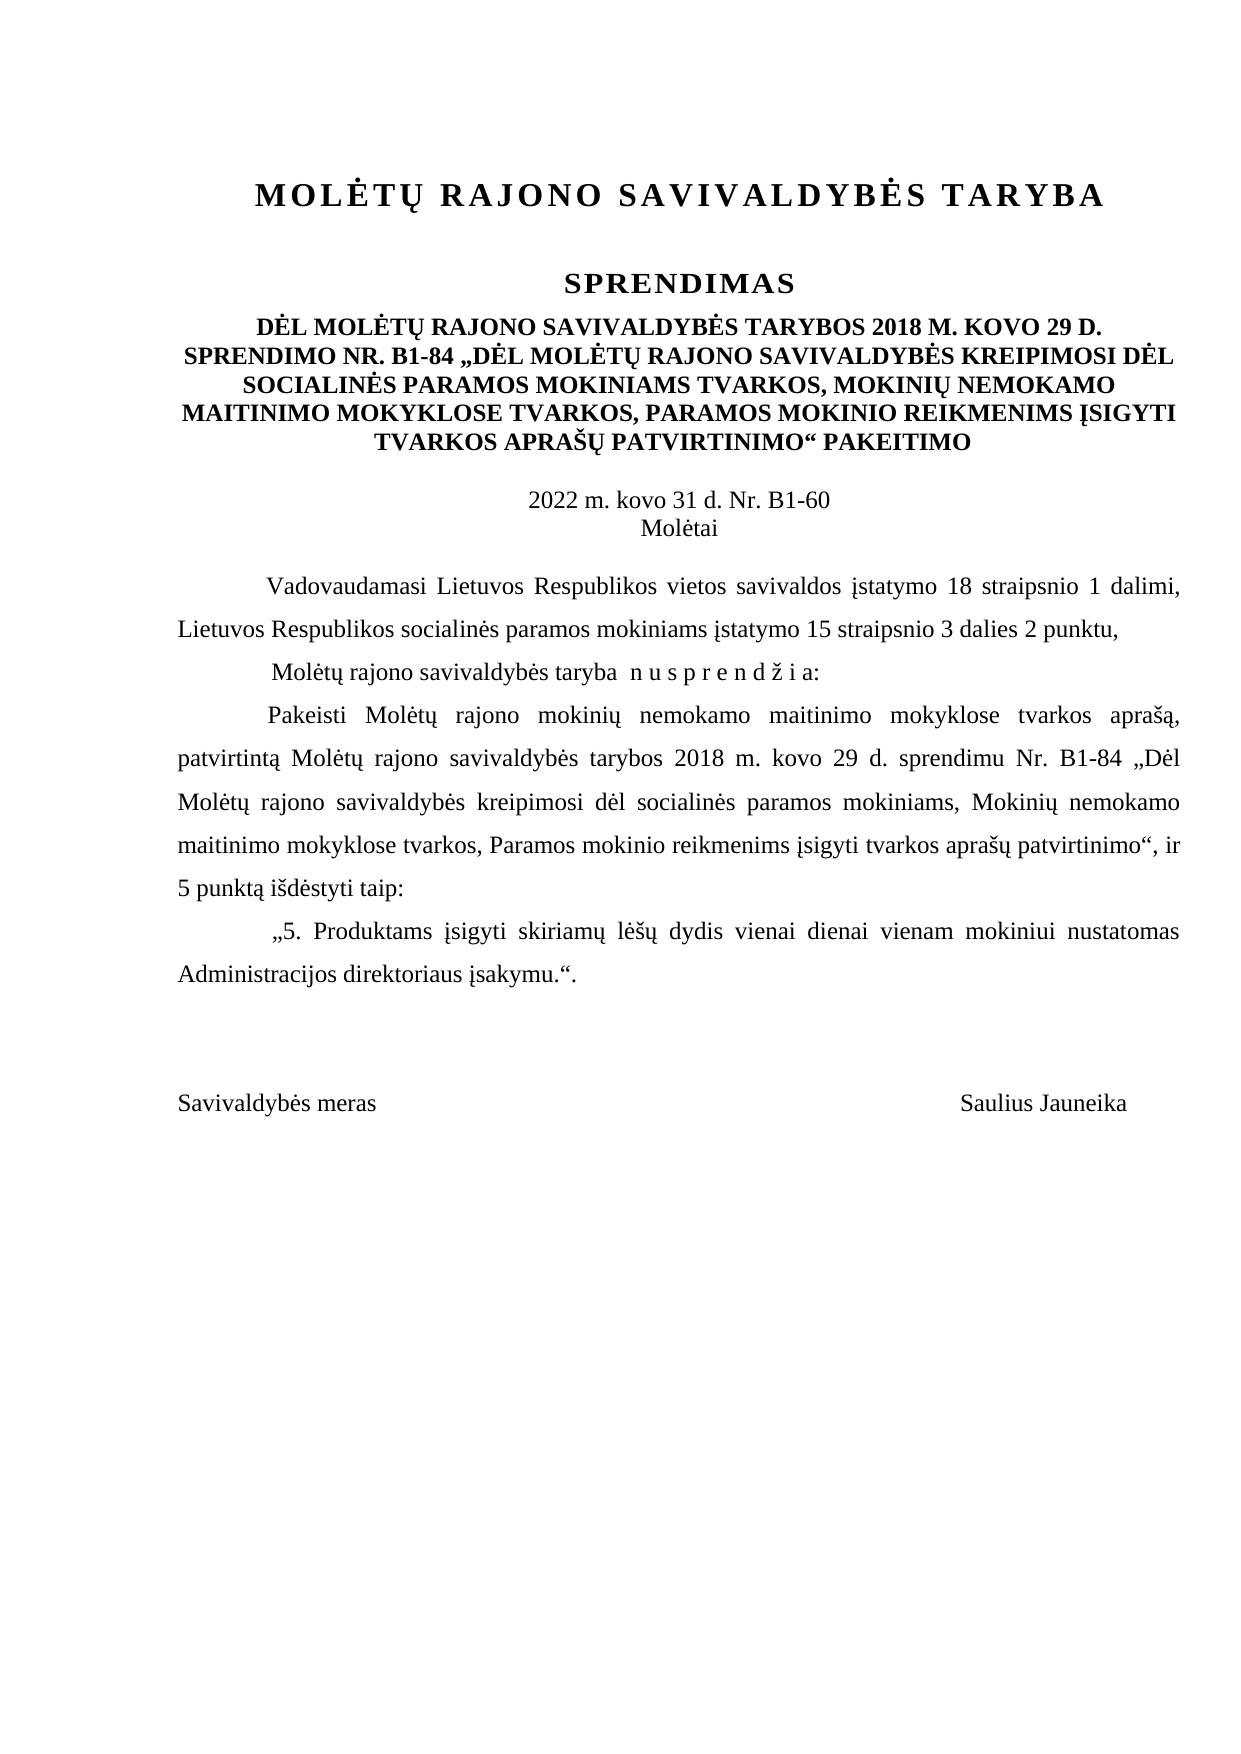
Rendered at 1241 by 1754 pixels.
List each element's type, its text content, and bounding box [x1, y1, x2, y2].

text SPRENDIMAS [177, 267, 1181, 300]
text 2022 m. kovo 31 d. Nr. B1-60 [177, 485, 1181, 513]
text Molėtai [177, 513, 1181, 542]
text Molėtų rajono savivaldybės taryba [177, 176, 1181, 214]
text DĖL MOLĖTŲ RAJONO SAVIVALDYBĖS TARYBOS 2018 M. KOVO 29 D. SPRENDIMO NR. B1-84 „DĖL MOLĖTŲ RAJONO SAVIVALDYBĖS KREIPIMOSI DĖL SOCIALINĖS PARAMOS MOKINIAMS TVARKOS, MOKINIŲ NEMOKAMO MAITINIMO MOKYKLOSE TVARKOS, PARAMOS MOKINIO REIKMENIMS ĮSIGYTI TVARKOS APRAŠŲ PATVIRTINIMO“ PAKEITIMO [177, 312, 1181, 485]
text Savivaldybės meras Saulius Jauneika [177, 1088, 1181, 1117]
text „5. Produktams įsigyti skiriamų lėšų dydis vienai dienai vienam mokiniui nustatomas Administracijos direktoriaus įsakymu.“. [177, 916, 1181, 988]
text Molėtų rajono savivaldybės taryba n u s p r e n d ž i a: [177, 657, 1181, 686]
text Pakeisti Molėtų rajono mokinių nemokamo maitinimo mokyklose tvarkos aprašą, patvirtintą Molėtų rajono savivaldybės tarybos 2018 m. kovo 29 d. sprendimu Nr. B1-84 „Dėl Molėtų rajono savivaldybės kreipimosi dėl socialinės paramos mokiniams, Mokinių nemokamo maitinimo mokyklose tvarkos, Paramos mokinio reikmenims įsigyti tvarkos aprašų patvirtinimo“, ir 5 punktą išdėstyti taip: [177, 700, 1181, 902]
text Vadovaudamasi Lietuvos Respublikos vietos savivaldos įstatymo 18 straipsnio 1 dalimi, Lietuvos Respublikos socialinės paramos mokiniams įstatymo 15 straipsnio 3 dalies 2 punktu, [177, 571, 1181, 643]
